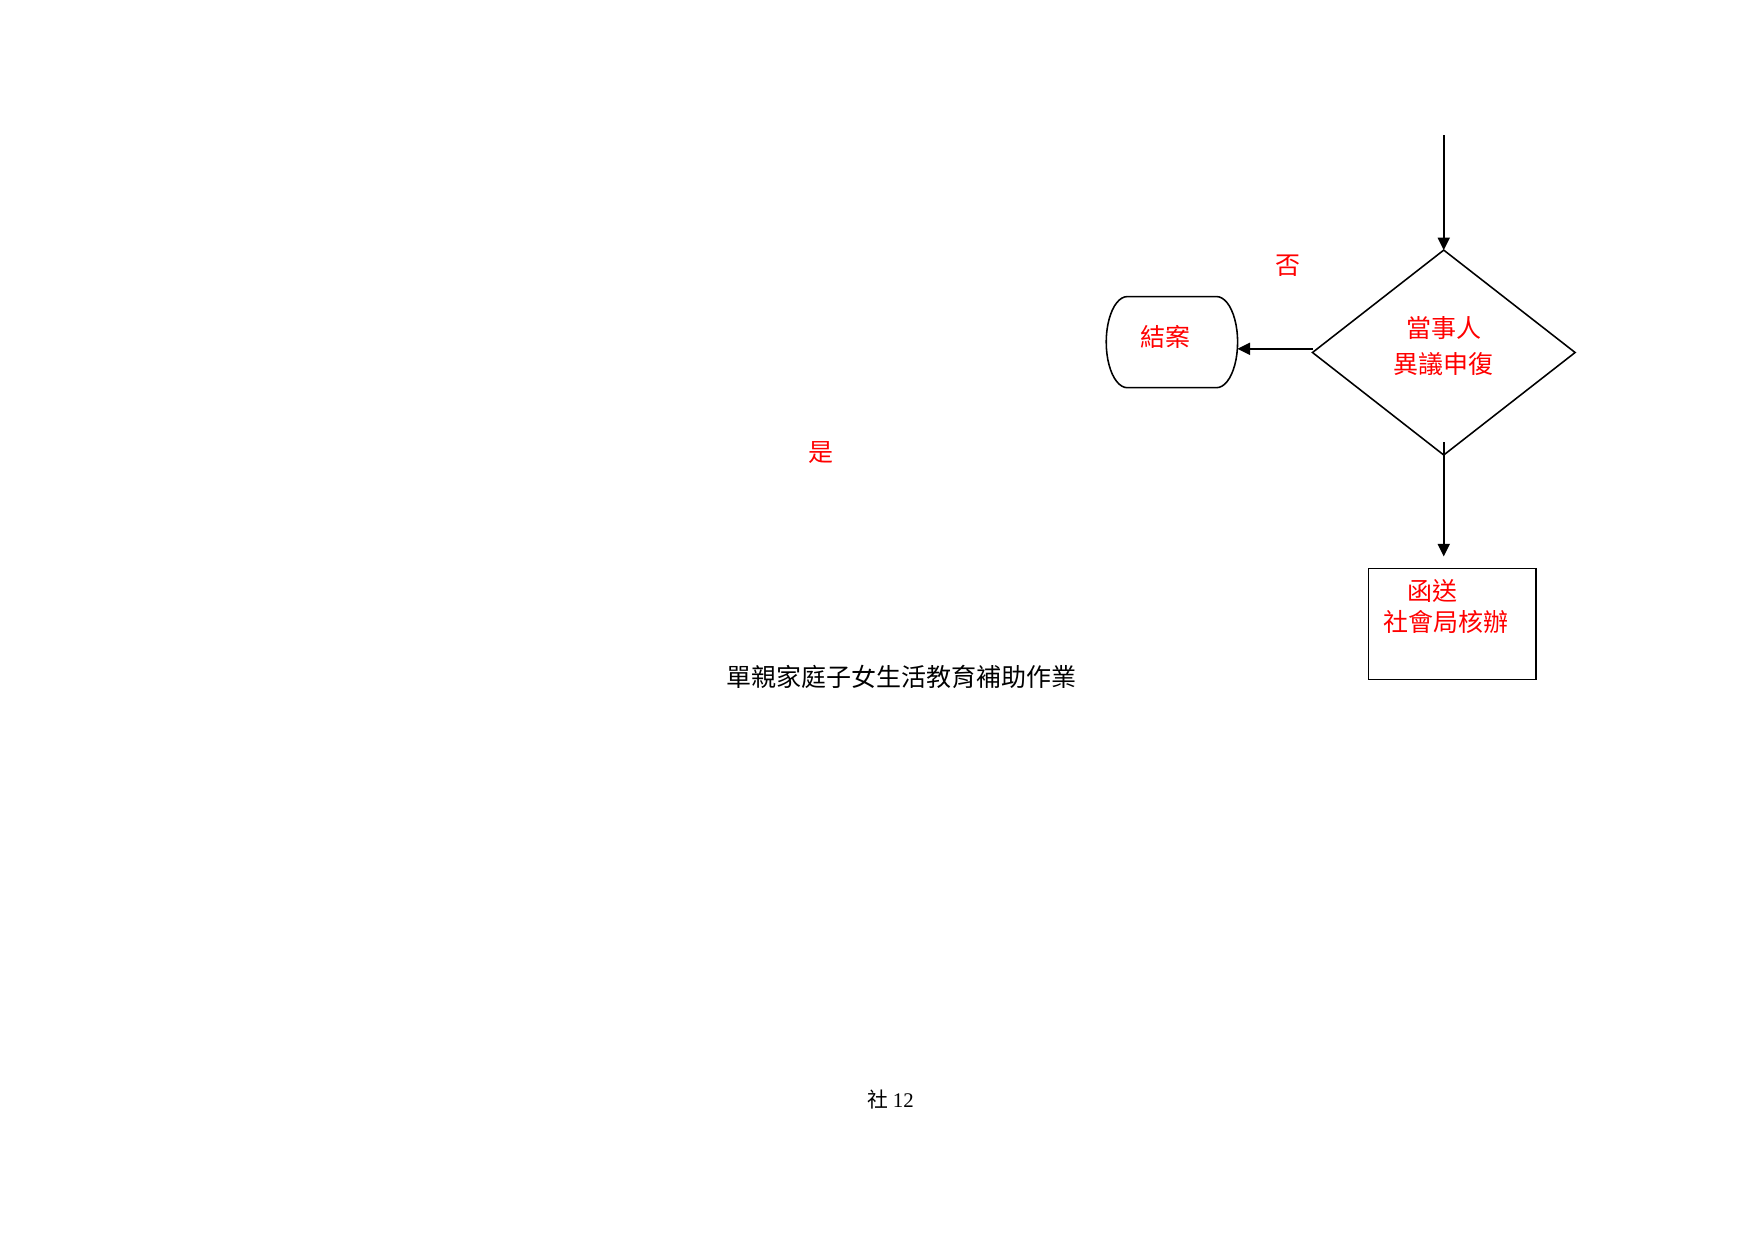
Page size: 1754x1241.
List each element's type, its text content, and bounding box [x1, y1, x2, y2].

text [1445, 432, 1654, 469]
text 否 [150, 244, 1442, 282]
text 單親家庭子女生活教育補助作業 [152, 657, 1649, 694]
text [1445, 244, 1631, 282]
text 是 [150, 432, 1443, 469]
